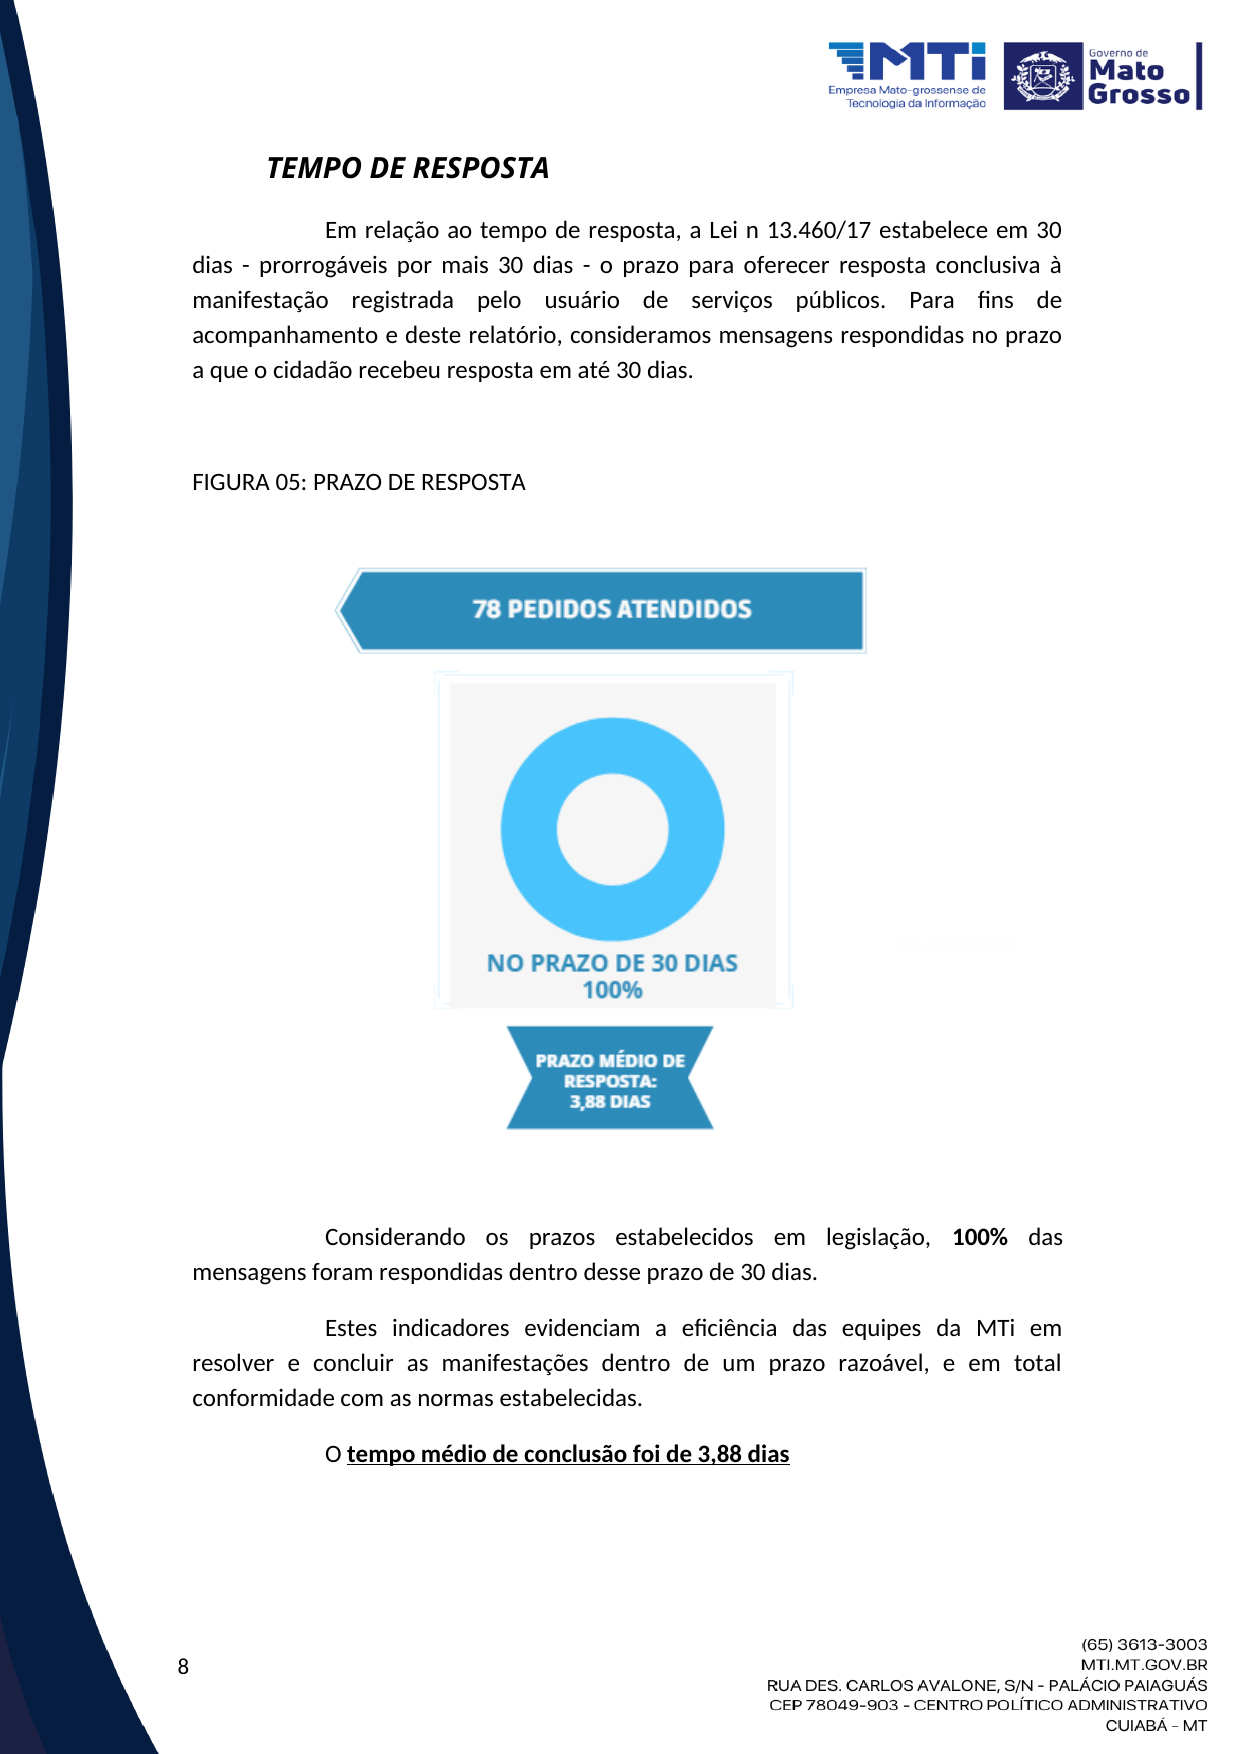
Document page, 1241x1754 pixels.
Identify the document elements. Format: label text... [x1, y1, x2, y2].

text O tempo médio de conclusão foi de 3,88 dias [192, 1438, 1063, 1468]
subtitle TEMPO DE RESPOSTA [266, 148, 1031, 187]
picture [0, 0, 1241, 1754]
text Estes indicadores evidenciam a eficiência das equipes da MTi em resolver e concluir as manifestações dentro de um prazo razoável, e em total conformidade com as normas estabelecidas. [192, 1312, 1063, 1412]
text Em relação ao tempo de resposta, a Lei n 13.460/17 estabelece em 30 dias - prorrogáveis por mais 30 dias - o prazo para oferecer resposta conclusiva à manifestação registrada pelo usuário de serviços públicos. Para fins de acompanhamento e deste relatório, consideramos mensagens respondidas no prazo a que o cidadão recebeu resposta em até 30 dias. [192, 214, 1063, 384]
text Considerando os prazos estabelecidos em legislação, 100% das mensagens foram respondidas dentro desse prazo de 30 dias. [192, 1221, 1063, 1287]
text FIGURA 05: PRAZO DE RESPOSTA [192, 466, 1063, 496]
